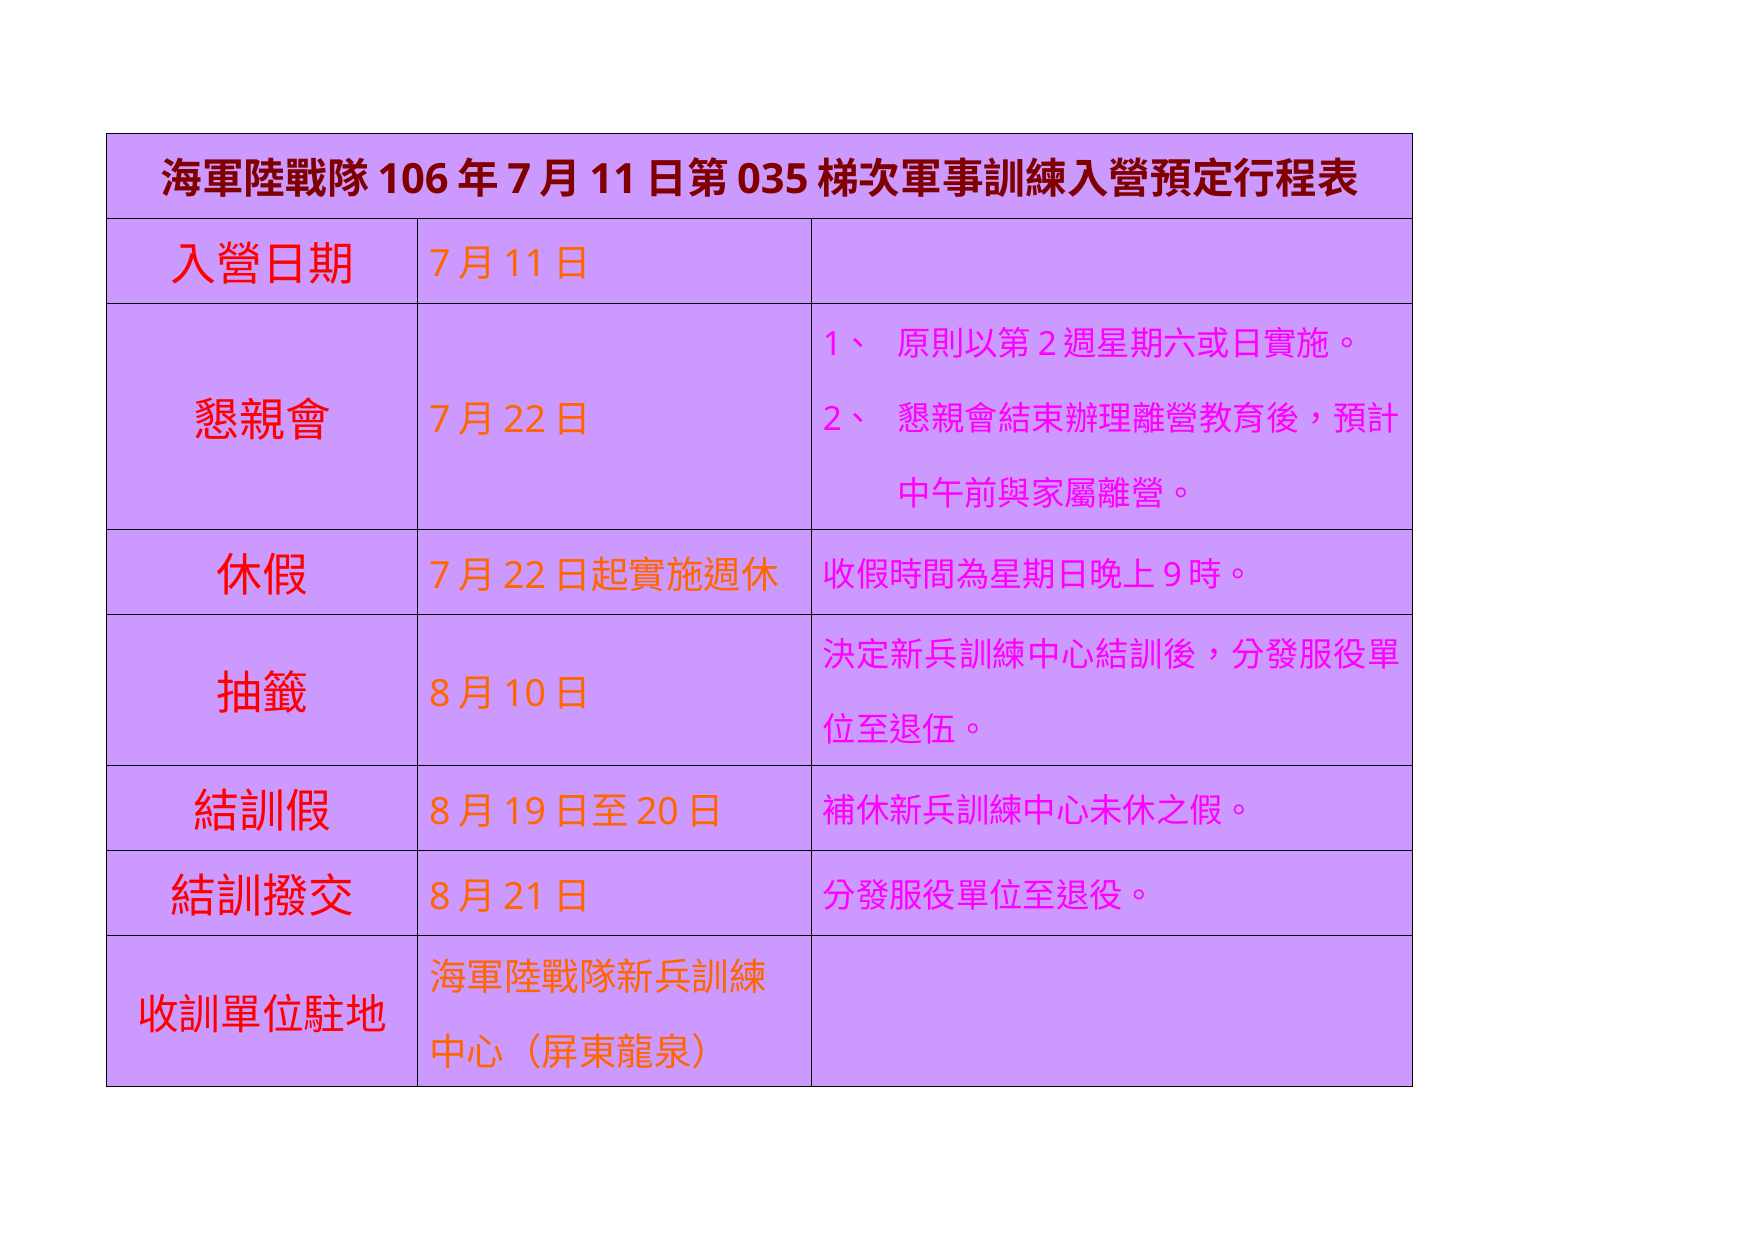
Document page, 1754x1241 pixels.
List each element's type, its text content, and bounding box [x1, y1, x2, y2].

table_cell 8月21日 [418, 851, 811, 935]
table_cell 懇親會 [107, 304, 417, 529]
table_cell 補休新兵訓練中心未休之假。 [812, 766, 1412, 850]
table_cell 8月19日至20日 [418, 766, 811, 850]
table_cell 原則以第2週星期六或日實施。 懇親會結束辦理離營教育後，預計中午前與家屬離營。 [812, 304, 1412, 529]
table_cell 收假時間為星期日晚上9時。 [812, 530, 1412, 614]
table_cell 8月10日 [418, 615, 811, 765]
table_cell 7月22日 [418, 304, 811, 529]
table_cell 休假 [107, 530, 417, 614]
table_cell 決定新兵訓練中心結訓後，分發服役單位至退伍。 [812, 615, 1412, 765]
table_cell 收訓單位駐地 [107, 936, 417, 1086]
table_cell 入營日期 [107, 219, 417, 303]
table_cell 7月22日起實施週休 [418, 530, 811, 614]
table_header 海軍陸戰隊106年7月11日第035梯次軍事訓練入營預定行程表 [107, 134, 1412, 218]
table_cell 結訓撥交 [107, 851, 417, 935]
table_cell 抽籤 [107, 615, 417, 765]
table_cell 分發服役單位至退役。 [812, 851, 1412, 935]
table_cell [812, 936, 1412, 1086]
table_cell 7月11日 [418, 219, 811, 303]
table_cell [812, 219, 1412, 303]
table_cell 結訓假 [107, 766, 417, 850]
table_cell 海軍陸戰隊新兵訓練中心（屏東龍泉） [418, 936, 811, 1086]
